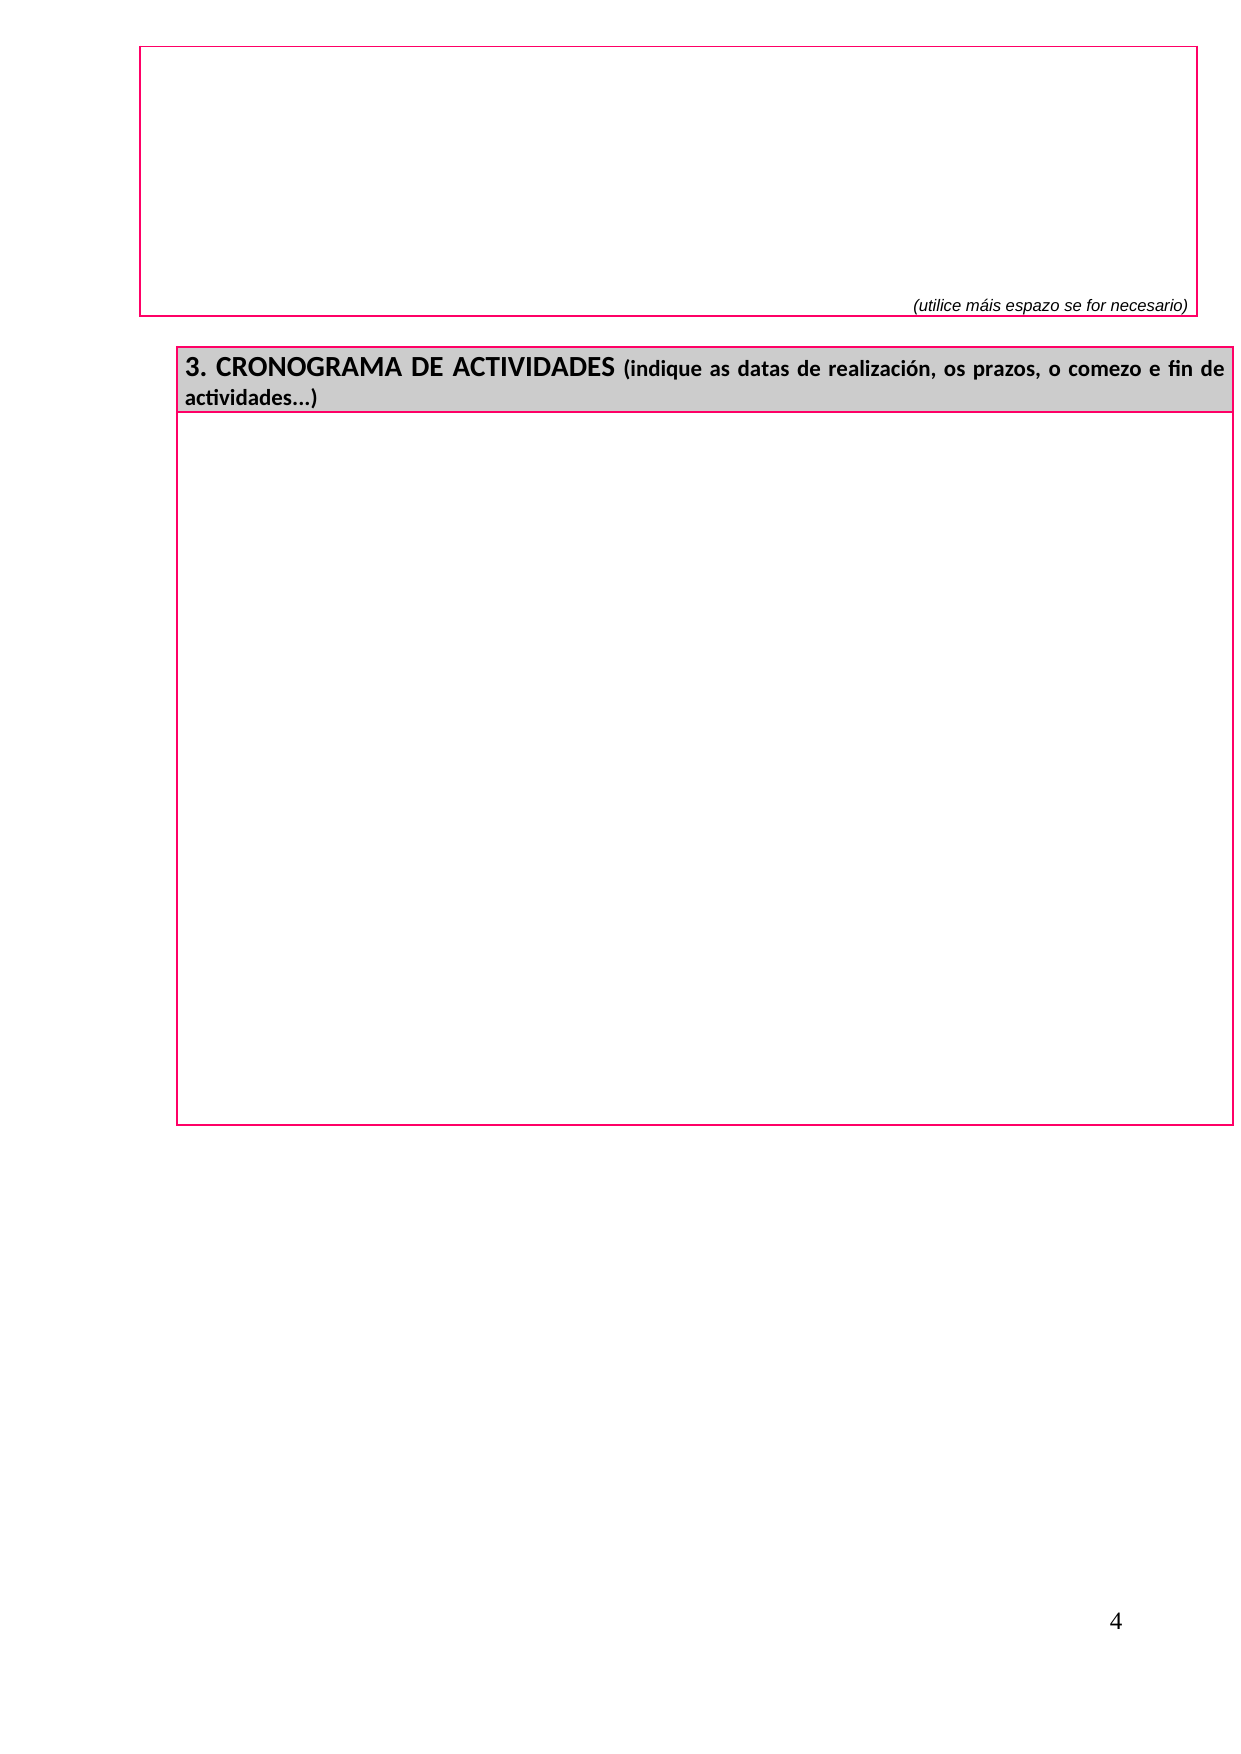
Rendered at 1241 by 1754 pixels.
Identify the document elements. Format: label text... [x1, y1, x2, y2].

table_cell (utilice máis espazo se for necesario) [141, 47, 1196, 315]
table_cell [178, 413, 1232, 1124]
table_header 3. CRONOGRAMA DE ACTIVIDADES (indique as datas de realización, os prazos, o comezo e fin de actividades...) [178, 348, 1232, 411]
